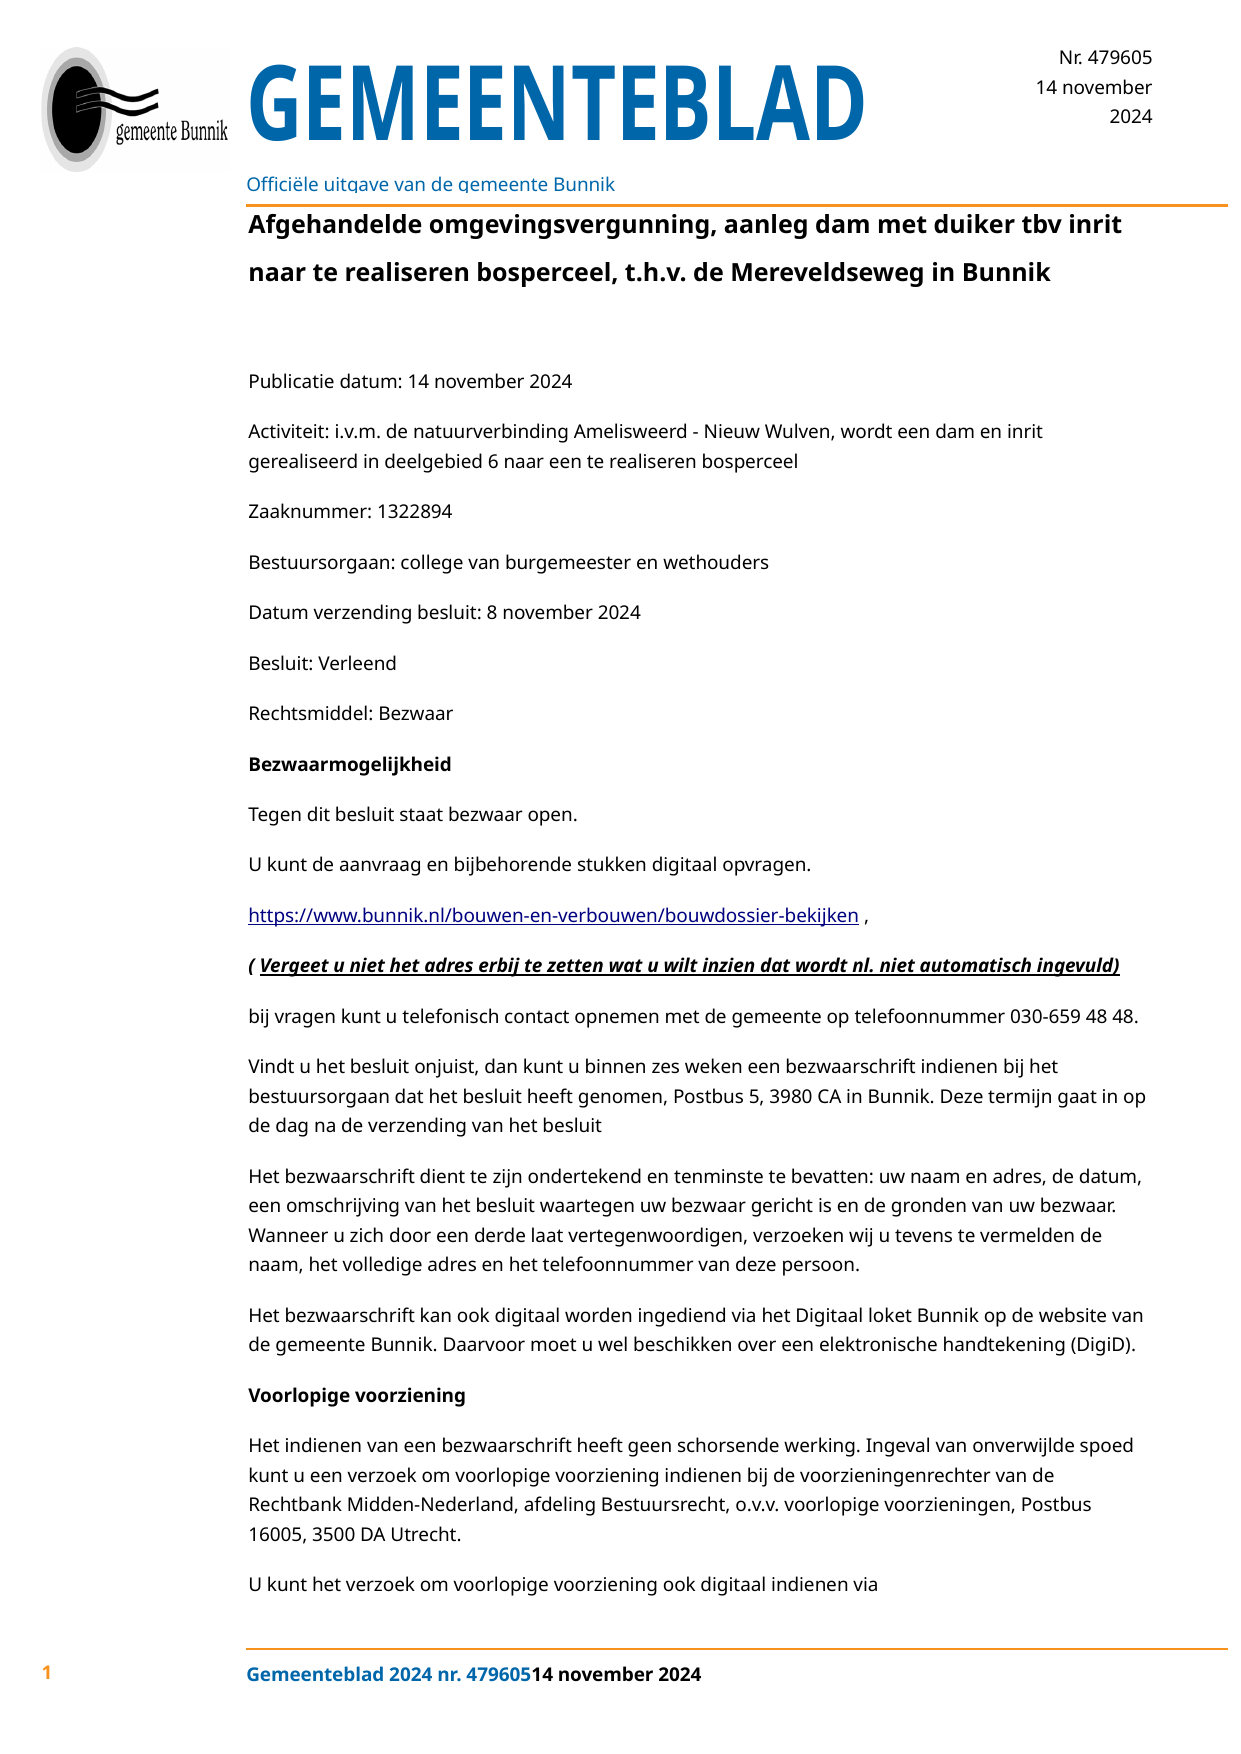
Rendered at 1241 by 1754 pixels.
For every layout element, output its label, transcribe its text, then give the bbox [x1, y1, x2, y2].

text Het bezwaarschrift kan ook digitaal worden ingediend via het Digitaal loket Bunnik op de website van de gemeente Bunnik. Daarvoor moet u wel beschikken over een elektronische handtekening (DigiD). [248, 1302, 1152, 1357]
text Activiteit: i.v.m. de natuurverbinding Amelisweerd - Nieuw Wulven, wordt een dam en inrit gerealiseerd in deelgebied 6 naar een te realiseren bosperceel [248, 419, 1152, 474]
text Afgehandelde omgevingsvergunning, aanleg dam met duiker tbv inrit naar te realiseren bosperceel, t.h.v. de Mereveldseweg in Bunnik [248, 207, 1152, 288]
text Datum verzending besluit: 8 november 2024 [248, 599, 1152, 625]
text ( Vergeet u niet het adres erbij te zetten wat u wilt inzien dat wordt nl. niet automatisch ingevuld) [248, 952, 1152, 978]
text Het bezwaarschrift dient te zijn ondertekend en tenminste te bevatten: uw naam en adres, de datum, een omschrijving van het besluit waartegen uw bezwaar gericht is en de gronden van uw bezwaar. Wanneer u zich door een derde laat vertegenwoordigen, verzoeken wij u tevens te vermelden de naam, het volledige adres en het telefoonnummer van deze persoon. [248, 1163, 1152, 1277]
text Bezwaarmogelijkheid [248, 751, 1152, 777]
text Vindt u het besluit onjuist, dan kunt u binnen zes weken een bezwaarschrift indienen bij het bestuursorgaan dat het besluit heeft genomen, Postbus 5, 3980 CA in Bunnik. Deze termijn gaat in op de dag na de verzending van het besluit [248, 1053, 1152, 1138]
text U kunt het verzoek om voorlopige voorziening ook digitaal indienen via [248, 1572, 1152, 1597]
text bij vragen kunt u telefonisch contact opnemen met de gemeente op telefoonnummer 030-659 48 48. [248, 1003, 1152, 1029]
text Rechtsmiddel: Bezwaar [248, 700, 1152, 726]
text Tegen dit besluit staat bezwaar open. [248, 801, 1152, 827]
text Bestuursorgaan: college van burgemeester en wethouders [248, 549, 1152, 575]
text Voorlopige voorziening [248, 1382, 1152, 1408]
text https://www.bunnik.nl/bouwen-en-verbouwen/bouwdossier-bekijken , [248, 902, 1152, 928]
text U kunt de aanvraag en bijbehorende stukken digitaal opvragen. [248, 852, 1152, 877]
text Het indienen van een bezwaarschrift heeft geen schorsende werking. Ingeval van onverwijlde spoed kunt u een verzoek om voorlopige voorziening indienen bij de voorzieningenrechter van de Rechtbank Midden-Nederland, afdeling Bestuursrecht, o.v.v. voorlopige voorzieningen, Postbus 16005, 3500 DA Utrecht. [248, 1432, 1152, 1547]
text Zaaknummer: 1322894 [248, 499, 1152, 524]
text Publicatie datum: 14 november 2024 [248, 368, 1152, 394]
picture [41, 47, 231, 172]
text Besluit: Verleend [248, 650, 1152, 676]
